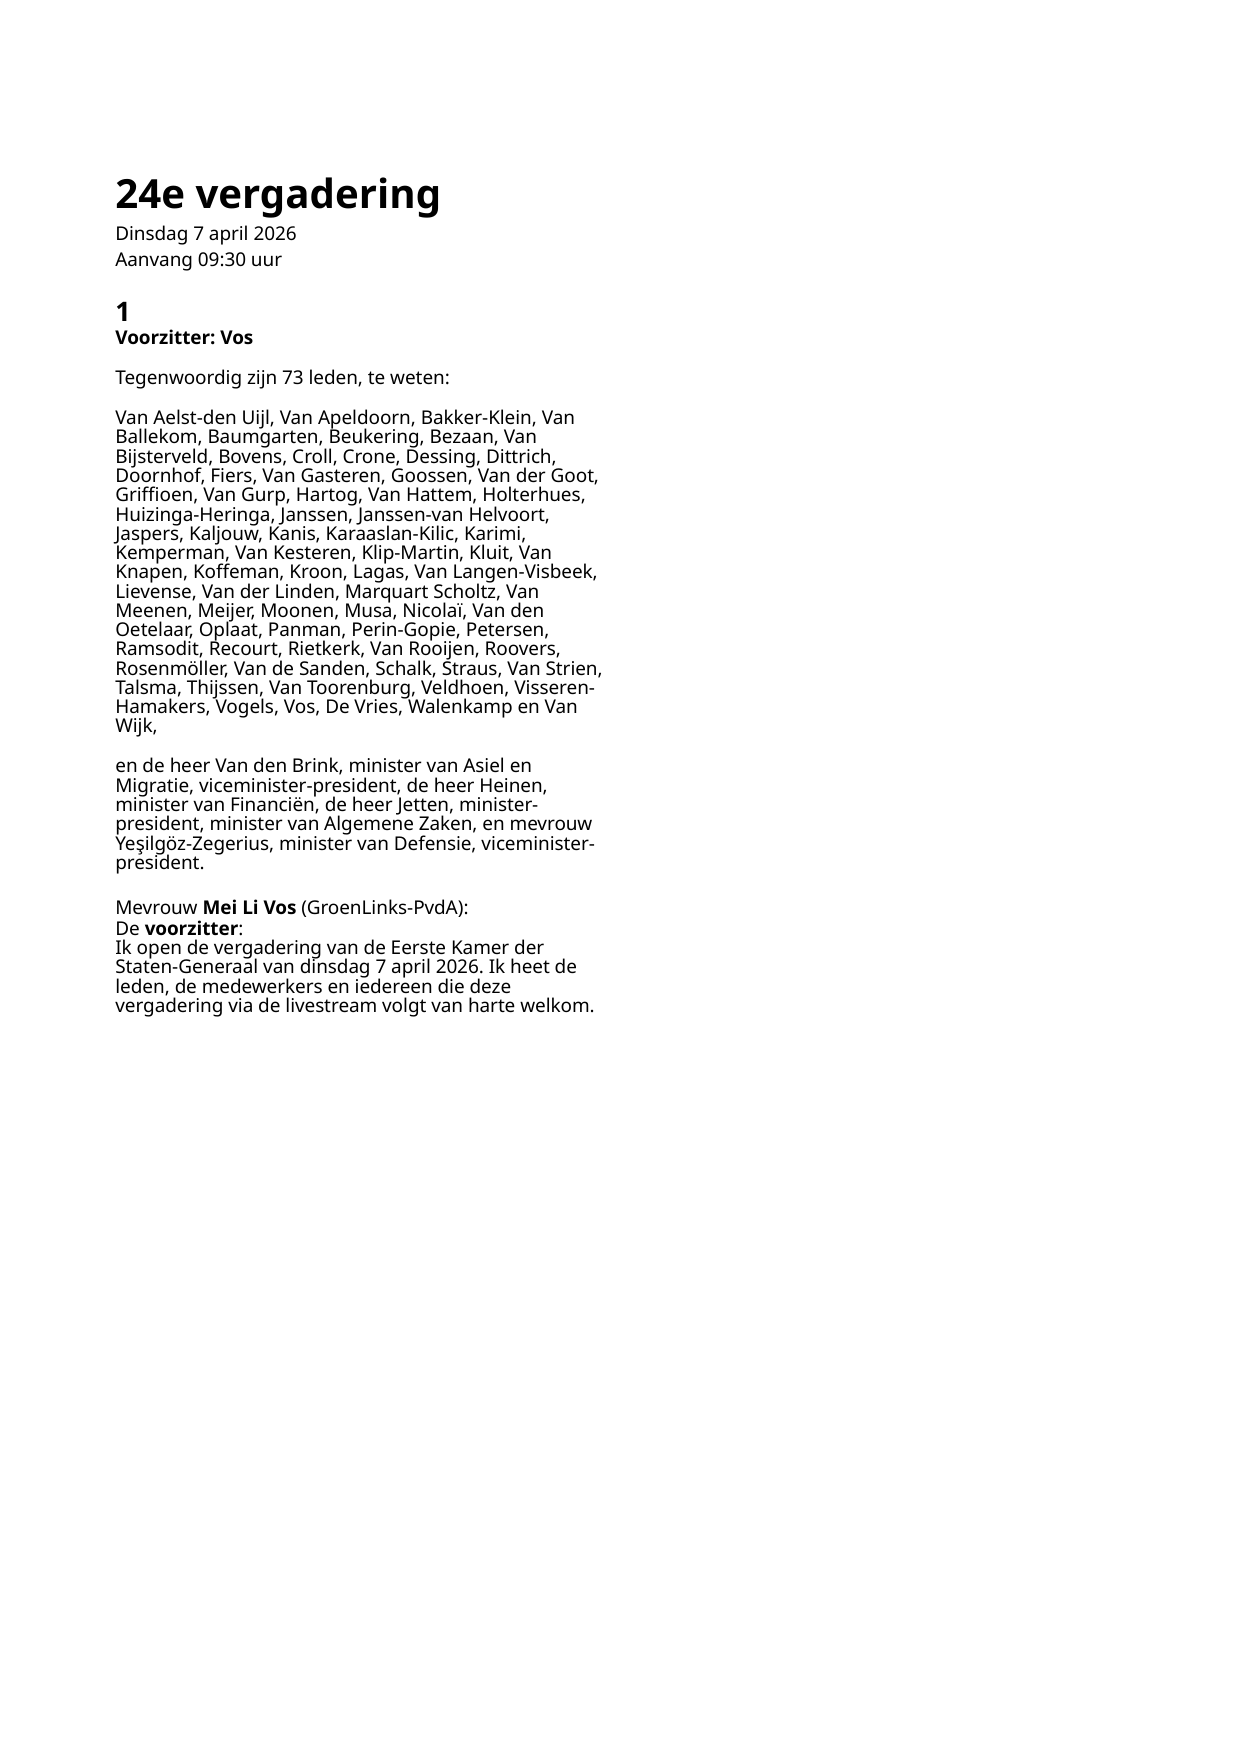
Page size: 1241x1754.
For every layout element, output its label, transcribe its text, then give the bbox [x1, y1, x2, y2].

text 1 [115, 292, 605, 329]
text 24e vergadering [115, 165, 605, 220]
text en de heer Van den Brink, minister van Asiel en Migratie, viceminister-president, de heer Heinen, minister van Financiën, de heer Jetten, minister-president, minister van Algemene Zaken, en mevrouw Yeşilgöz-Zegerius, minister van Defensie, viceminister-president. [115, 757, 605, 873]
text Dinsdag 7 april 2026 [115, 220, 605, 246]
text Mevrouw Mei Li Vos (GroenLinks-PvdA): [115, 894, 605, 920]
text De voorzitter: [115, 920, 605, 939]
text Ik open de vergadering van de Eerste Kamer der Staten-Generaal van dinsdag 7 april 2026. Ik heet de leden, de medewerkers en iedereen die deze vergadering via de livestream volgt van harte welkom. [115, 939, 605, 1016]
text Aanvang 09:30 uur [115, 246, 605, 272]
text Van Aelst-den Uijl, Van Apeldoorn, Bakker-Klein, Van Ballekom, Baumgarten, Beukering, Bezaan, Van Bijsterveld, Bovens, Croll, Crone, Dessing, Dittrich, Doornhof, Fiers, Van Gasteren, Goossen, Van der Goot, Griffioen, Van Gurp, Hartog, Van Hattem, Holterhues, Huizinga-Heringa, Janssen, Janssen-van Helvoort, Jaspers, Kaljouw, Kanis, Karaaslan-Kilic, Karimi, Kemperman, Van Kesteren, Klip-Martin, Kluit, Van Knapen, Koffeman, Kroon, Lagas, Van Langen-Visbeek, Lievense, Van der Linden, Marquart Scholtz, Van Meenen, Meijer, Moonen, Musa, Nicolaï, Van den Oetelaar, Oplaat, Panman, Perin-Gopie, Petersen, Ramsodit, Recourt, Rietkerk, Van Rooijen, Roovers, Rosenmöller, Van de Sanden, Schalk, Straus, Van Strien, Talsma, Thijssen, Van Toorenburg, Veldhoen, Visseren-Hamakers, Vogels, Vos, De Vries, Walenkamp en Van Wijk, [115, 409, 605, 737]
text Voorzitter: Vos [115, 329, 605, 348]
text Tegenwoordig zijn 73 leden, te weten: [115, 369, 605, 388]
